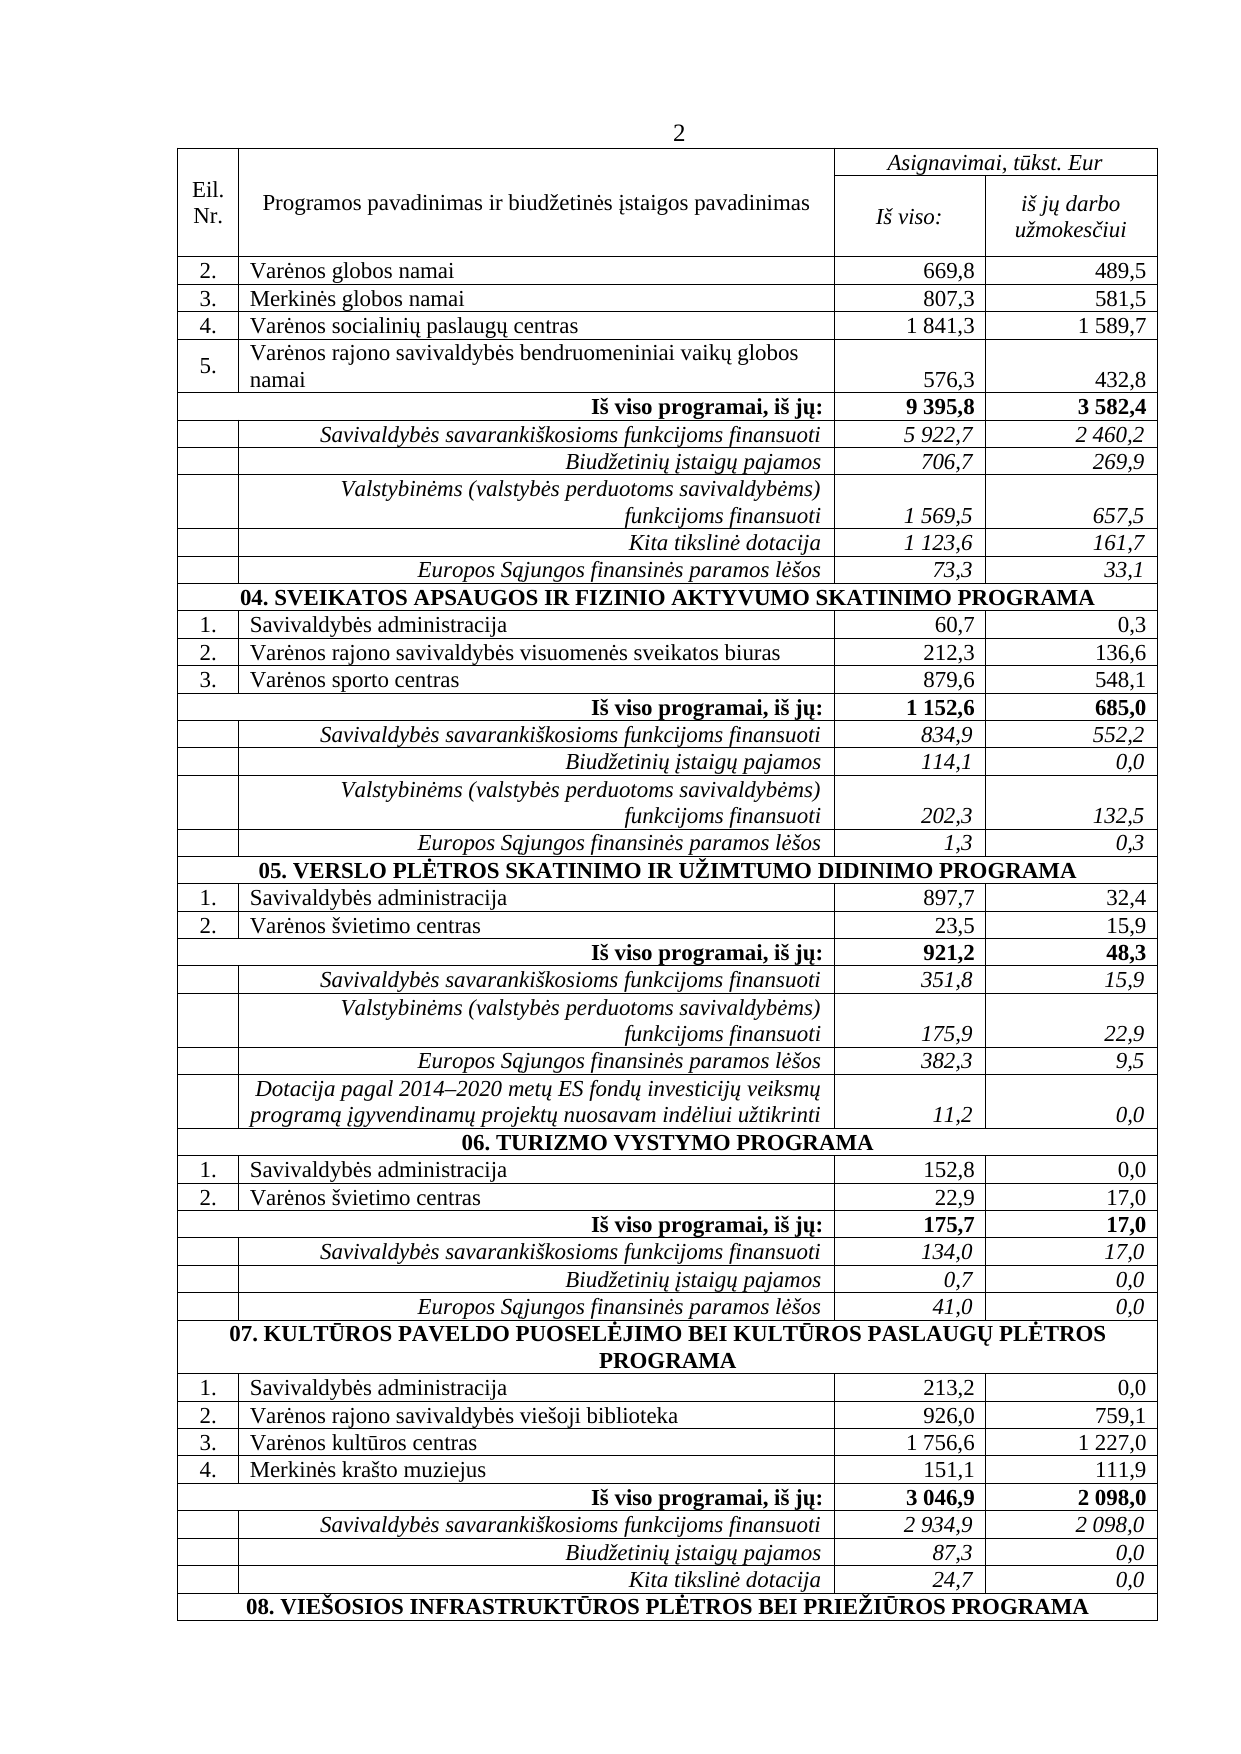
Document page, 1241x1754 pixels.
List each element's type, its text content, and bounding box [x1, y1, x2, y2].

table_cell Merkinės krašto muziejus [239, 1456, 834, 1483]
table_cell 0,0 [986, 748, 1157, 775]
table_cell Savivaldybės savarankiškosioms funkcijoms finansuoti [239, 1238, 834, 1265]
table_cell 17,0 [986, 1211, 1157, 1237]
table_cell 269,9 [986, 448, 1157, 474]
table_cell 657,5 [986, 475, 1157, 528]
table_cell 1. [178, 1374, 238, 1401]
table_cell [1158, 1074, 1181, 1128]
table_cell 151,1 [835, 1456, 985, 1483]
table_cell 0,3 [986, 830, 1157, 856]
table_cell Valstybinėms (valstybės perduotoms savivaldybėms) funkcijoms finansuoti [239, 776, 834, 828]
table_cell Varėnos švietimo centras [239, 912, 834, 938]
table_cell Europos Sąjungos finansinės paramos lėšos [239, 830, 834, 856]
table_cell 22,9 [986, 994, 1157, 1047]
table_cell [178, 1566, 238, 1592]
table_cell [178, 1511, 238, 1538]
table_cell 926,0 [835, 1402, 985, 1428]
table_cell 05. VERSLO PLĖTROS SKATINIMO IR UŽIMTUMO DIDINIMO PROGRAMA [178, 857, 1157, 883]
table_cell [1158, 1401, 1181, 1428]
table_cell 1 227,0 [986, 1429, 1157, 1455]
table_cell 111,9 [986, 1456, 1157, 1483]
table_cell Europos Sąjungos finansinės paramos lėšos [239, 1293, 834, 1319]
table_cell [1158, 1320, 1181, 1373]
table_cell 879,6 [835, 666, 985, 692]
table_cell [1158, 474, 1181, 528]
table_cell 834,9 [835, 721, 985, 747]
table_cell 23,5 [835, 912, 985, 938]
table_cell 1. [178, 611, 238, 638]
table_cell 9 395,8 [835, 393, 985, 419]
table_cell 3 582,4 [986, 393, 1157, 419]
table_cell 1 569,5 [835, 475, 985, 528]
table_cell 134,0 [835, 1238, 985, 1265]
table_cell 548,1 [986, 666, 1157, 692]
table_cell 0,0 [986, 1539, 1157, 1565]
table_cell Varėnos globos namai [239, 257, 834, 284]
table_cell 5 922,7 [835, 421, 985, 447]
table_cell 759,1 [986, 1402, 1157, 1428]
table_cell [178, 1539, 238, 1565]
table_cell [1158, 1593, 1181, 1620]
table_cell Europos Sąjungos finansinės paramos lėšos [239, 557, 834, 583]
table_cell 136,6 [986, 639, 1157, 665]
table_cell 0,0 [986, 1075, 1157, 1128]
table_cell 0,0 [986, 1156, 1157, 1182]
table_cell 3. [178, 285, 238, 311]
table_cell 5. [178, 340, 238, 392]
table_cell 4. [178, 312, 238, 338]
table_cell Kita tikslinė dotacija [239, 529, 834, 556]
table_cell Iš viso: [835, 176, 985, 256]
table_cell 807,3 [835, 285, 985, 311]
table_cell Dotacija pagal 2014–2020 metų ES fondų investicijų veiksmų programą įgyvendinamų projektų nuosavam indėliui užtikrinti [239, 1075, 834, 1128]
table_cell 60,7 [835, 611, 985, 638]
table_cell Iš viso programai, iš jų: [178, 694, 834, 720]
table_cell [178, 1238, 238, 1265]
table_cell 114,1 [835, 748, 985, 775]
table_cell [178, 421, 238, 447]
table_cell 1 123,6 [835, 529, 985, 556]
table_cell 22,9 [835, 1184, 985, 1210]
table_cell [178, 830, 238, 856]
table_cell 351,8 [835, 966, 985, 993]
table_cell 576,3 [835, 340, 985, 392]
table_cell [178, 994, 238, 1047]
table_cell [1158, 1155, 1181, 1182]
table_cell [1158, 1047, 1181, 1074]
table_cell [1158, 204, 1181, 231]
table_cell Savivaldybės savarankiškosioms funkcijoms finansuoti [239, 721, 834, 747]
table_cell [1158, 175, 1181, 204]
table_cell [178, 448, 238, 474]
table_cell 2 934,9 [835, 1511, 985, 1538]
table_cell [1158, 665, 1181, 692]
table_cell [1158, 1128, 1181, 1155]
table_cell [178, 475, 238, 528]
table_cell 9,5 [986, 1048, 1157, 1074]
table_header Asignavimai, tūkst. Eur [835, 149, 1157, 175]
table_cell 0,0 [986, 1374, 1157, 1401]
table_cell 1 152,6 [835, 694, 985, 720]
table_cell [178, 1266, 238, 1292]
table_cell 06. TURIZMO VYSTYMO PROGRAMA [178, 1129, 1157, 1155]
table_cell Valstybinėms (valstybės perduotoms savivaldybėms) funkcijoms finansuoti [239, 994, 834, 1047]
table_cell 73,3 [835, 557, 985, 583]
table_cell [178, 721, 238, 747]
table_cell 08. VIEŠOSIOS INFRASTRUKTŪROS PLĖTROS BEI PRIEŽIŪROS PROGRAMA [178, 1594, 1157, 1620]
table_cell 3. [178, 1429, 238, 1455]
table_cell [1158, 829, 1181, 856]
table_cell [1158, 1455, 1181, 1483]
table_cell [1158, 1538, 1181, 1565]
table_cell Savivaldybės administracija [239, 1156, 834, 1182]
table_cell [1158, 583, 1181, 610]
table_cell 581,5 [986, 285, 1157, 311]
table_cell [1158, 1210, 1181, 1237]
table_cell [178, 748, 238, 775]
table_cell Merkinės globos namai [239, 285, 834, 311]
table_cell 17,0 [986, 1238, 1157, 1265]
table_cell 489,5 [986, 257, 1157, 284]
table_cell 15,9 [986, 966, 1157, 993]
table_cell Iš viso programai, iš jų: [178, 939, 834, 965]
table_cell [1158, 1237, 1181, 1265]
table_cell [1158, 528, 1181, 556]
table_cell [1158, 638, 1181, 665]
table_cell 2 098,0 [986, 1511, 1157, 1538]
table_cell 11,2 [835, 1075, 985, 1128]
table_cell 202,3 [835, 776, 985, 828]
table_cell Varėnos sporto centras [239, 666, 834, 692]
table_cell Varėnos rajono savivaldybės bendruomeniniai vaikų globos namai [239, 340, 834, 392]
table_cell Savivaldybės savarankiškosioms funkcijoms finansuoti [239, 421, 834, 447]
table_cell 1 841,3 [835, 312, 985, 338]
table_cell 2 460,2 [986, 421, 1157, 447]
table_cell [1158, 1483, 1181, 1510]
table_cell [1158, 965, 1181, 993]
table_cell [1158, 1183, 1181, 1210]
table_cell Varėnos rajono savivaldybės viešoji biblioteka [239, 1402, 834, 1428]
table_cell Savivaldybės savarankiškosioms funkcijoms finansuoti [239, 966, 834, 993]
table_cell [178, 557, 238, 583]
table_cell [178, 776, 238, 828]
table_cell 2. [178, 639, 238, 665]
table_cell 1. [178, 884, 238, 911]
table_cell 0,0 [986, 1293, 1157, 1319]
table_header [1158, 148, 1181, 175]
table_cell Savivaldybės administracija [239, 884, 834, 911]
table_cell 24,7 [835, 1566, 985, 1592]
table_cell [178, 1075, 238, 1128]
table_cell [1158, 1265, 1181, 1292]
table_cell [1158, 911, 1181, 938]
table_cell 4. [178, 1456, 238, 1483]
table_cell 32,4 [986, 884, 1157, 911]
table_cell 432,8 [986, 340, 1157, 392]
table_cell 2. [178, 912, 238, 938]
table_cell [1158, 339, 1181, 392]
table_cell 685,0 [986, 694, 1157, 720]
table_cell 1 756,6 [835, 1429, 985, 1455]
table_header Programos pavadinimas ir biudžetinės įstaigos pavadinimas [239, 149, 834, 256]
table_cell [1158, 610, 1181, 638]
table_cell [1158, 1373, 1181, 1401]
table_cell 87,3 [835, 1539, 985, 1565]
table_cell 0,3 [986, 611, 1157, 638]
table_cell Biudžetinių įstaigų pajamos [239, 448, 834, 474]
table_cell [1158, 993, 1181, 1047]
table_cell [1158, 447, 1181, 474]
table_cell 1 589,7 [986, 312, 1157, 338]
table_cell 921,2 [835, 939, 985, 965]
table_cell 382,3 [835, 1048, 985, 1074]
table_cell Kita tikslinė dotacija [239, 1566, 834, 1592]
table_cell 212,3 [835, 639, 985, 665]
table_cell [1158, 311, 1181, 338]
table_cell Biudžetinių įstaigų pajamos [239, 1539, 834, 1565]
table_cell Varėnos socialinių paslaugų centras [239, 312, 834, 338]
table_cell 132,5 [986, 776, 1157, 828]
table_cell Iš viso programai, iš jų: [178, 1211, 834, 1237]
table_cell Iš viso programai, iš jų: [178, 393, 834, 419]
table_cell 04. SVEIKATOS APSAUGOS IR FIZINIO AKTYVUMO SKATINIMO PROGRAMA [178, 584, 1157, 610]
table_cell 1. [178, 1156, 238, 1182]
table_cell Valstybinėms (valstybės perduotoms savivaldybėms) funkcijoms finansuoti [239, 475, 834, 528]
table_cell [1158, 420, 1181, 447]
table_cell Biudžetinių įstaigų pajamos [239, 1266, 834, 1292]
table_cell [1158, 747, 1181, 775]
table_cell 48,3 [986, 939, 1157, 965]
table_cell 175,9 [835, 994, 985, 1047]
table_cell [178, 1293, 238, 1319]
table_cell 897,7 [835, 884, 985, 911]
table_cell [1158, 231, 1181, 256]
table_cell 15,9 [986, 912, 1157, 938]
table_cell 2. [178, 1402, 238, 1428]
table_cell [1158, 256, 1181, 284]
table_cell 0,7 [835, 1266, 985, 1292]
table_cell 175,7 [835, 1211, 985, 1237]
table_cell [1158, 284, 1181, 311]
table_cell 2 098,0 [986, 1484, 1157, 1510]
table_cell [1158, 720, 1181, 747]
table_cell 0,0 [986, 1266, 1157, 1292]
table_cell 669,8 [835, 257, 985, 284]
table_cell 161,7 [986, 529, 1157, 556]
table_cell 17,0 [986, 1184, 1157, 1210]
table_cell 0,0 [986, 1566, 1157, 1592]
table_cell 3 046,9 [835, 1484, 985, 1510]
table_cell 33,1 [986, 557, 1157, 583]
table_cell [1158, 1565, 1181, 1592]
table_cell Savivaldybės administracija [239, 611, 834, 638]
table_cell [1158, 1292, 1181, 1319]
table_cell iš jų darbo užmokesčiui [986, 176, 1157, 256]
table_header Eil. Nr. [178, 149, 238, 256]
table_cell [1158, 938, 1181, 965]
table_cell 152,8 [835, 1156, 985, 1182]
table_cell 2. [178, 1184, 238, 1210]
table_cell Varėnos kultūros centras [239, 1429, 834, 1455]
table_cell [1158, 883, 1181, 911]
table_cell [1158, 1510, 1181, 1538]
table_cell [1158, 392, 1181, 419]
table_cell Iš viso programai, iš jų: [178, 1484, 834, 1510]
table_cell [178, 529, 238, 556]
table_cell 41,0 [835, 1293, 985, 1319]
table_cell 2. [178, 257, 238, 284]
table_cell 1,3 [835, 830, 985, 856]
table_cell 213,2 [835, 1374, 985, 1401]
table_cell [1158, 856, 1181, 883]
table_cell 552,2 [986, 721, 1157, 747]
table_cell [178, 1048, 238, 1074]
table_cell [178, 966, 238, 993]
table_cell Varėnos švietimo centras [239, 1184, 834, 1210]
table_cell [1158, 1428, 1181, 1455]
table_cell 07. KULTŪROS PAVELDO PUOSELĖJIMO BEI KULTŪROS PASLAUGŲ PLĖTROS PROGRAMA [178, 1321, 1157, 1373]
table_cell Varėnos rajono savivaldybės visuomenės sveikatos biuras [239, 639, 834, 665]
table_cell Savivaldybės administracija [239, 1374, 834, 1401]
table_cell Biudžetinių įstaigų pajamos [239, 748, 834, 775]
table_cell Savivaldybės savarankiškosioms funkcijoms finansuoti [239, 1511, 834, 1538]
table_cell [1158, 556, 1181, 583]
table_cell [1158, 775, 1181, 828]
table_cell 706,7 [835, 448, 985, 474]
table_cell 3. [178, 666, 238, 692]
table_cell Europos Sąjungos finansinės paramos lėšos [239, 1048, 834, 1074]
table_cell [1158, 693, 1181, 720]
